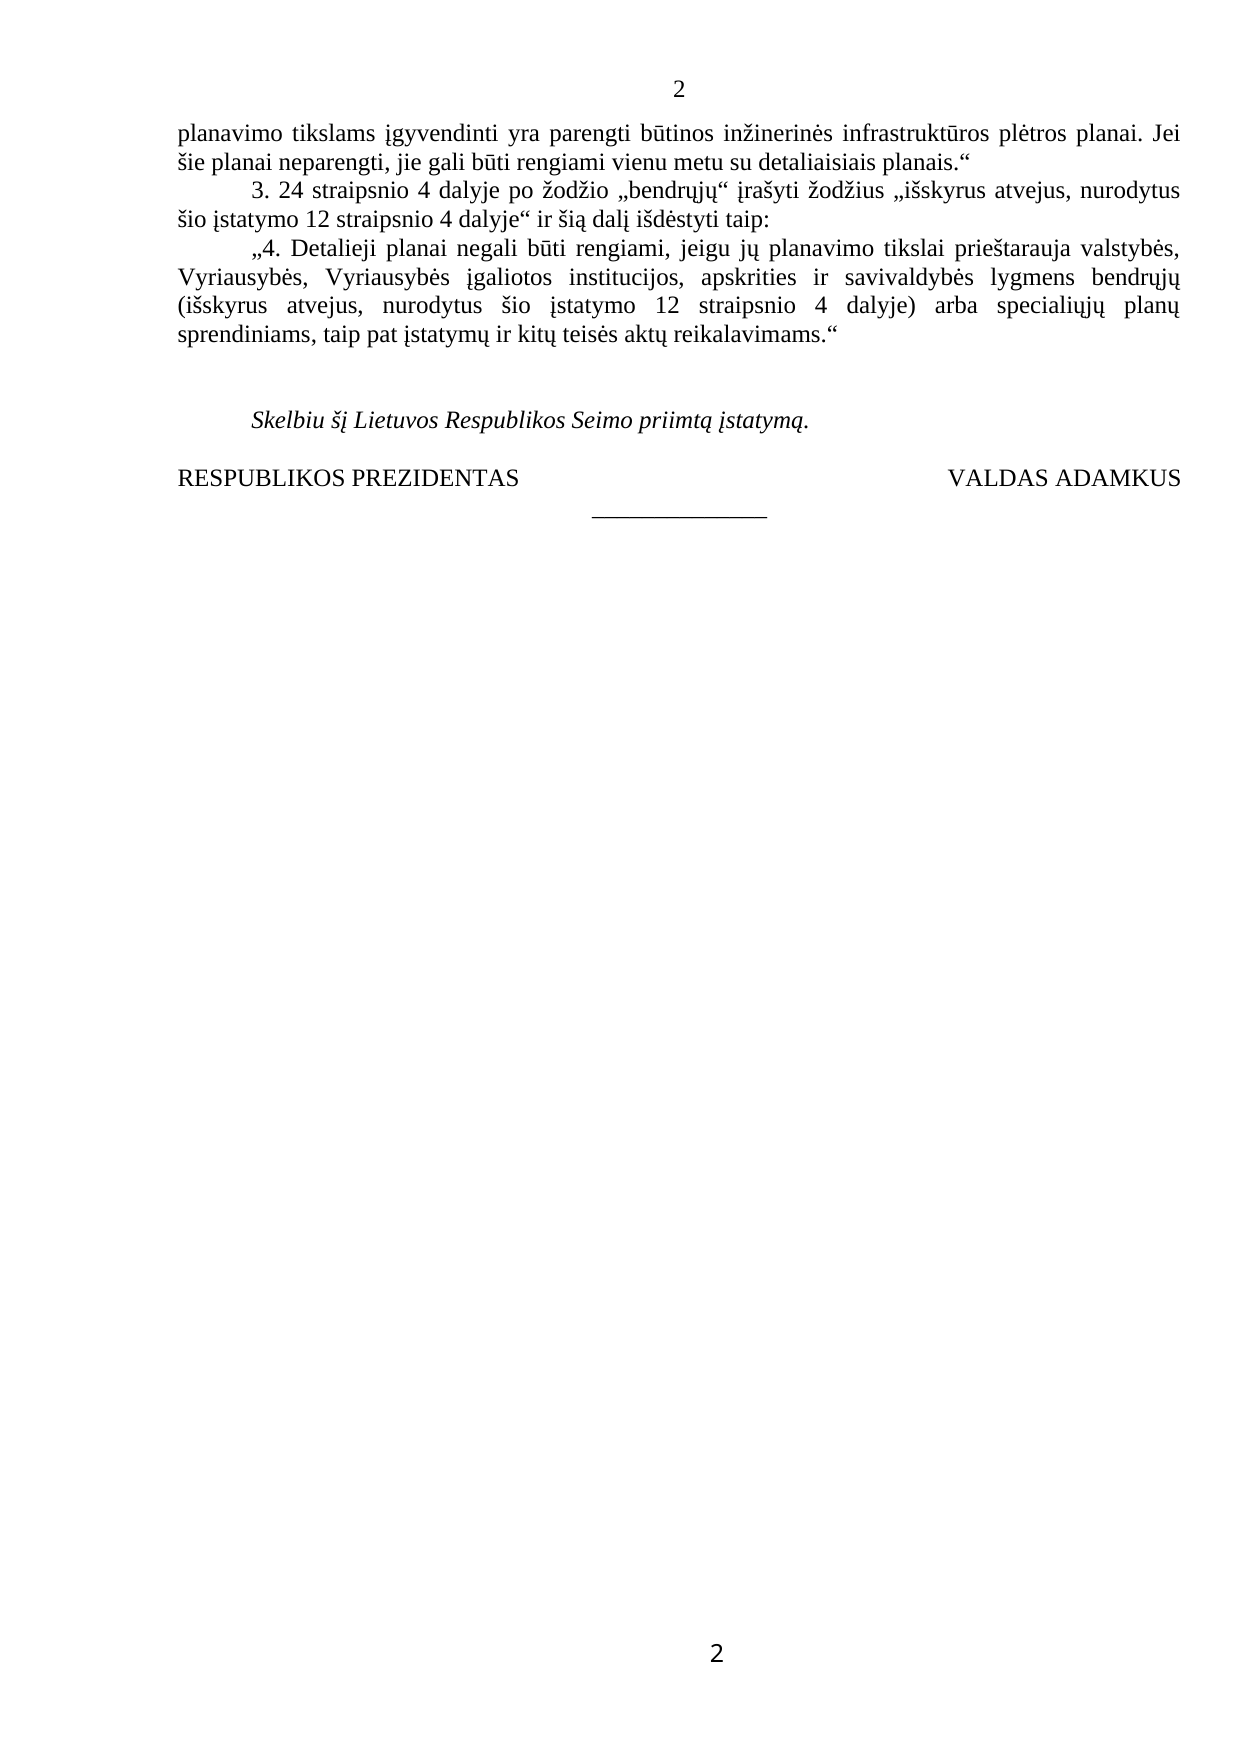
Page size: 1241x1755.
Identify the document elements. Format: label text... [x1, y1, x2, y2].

text „4. Detalieji planai negali būti rengiami, jeigu jų planavimo tikslai prieštarauja valstybės, Vyriausybės, Vyriausybės įgaliotos institucijos, apskrities ir savivaldybės lygmens bendrųjų (išskyrus atvejus, nurodytus šio įstatymo 12 straipsnio 4 dalyje) arba specialiųjų planų sprendiniams, taip pat įstatymų ir kitų teisės aktų reikalavimams.“ [177, 233, 1181, 348]
text ______________ [177, 492, 1181, 521]
text RESPUBLIKOS PREZIDENTAS VALDAS ADAMKUS [177, 463, 1181, 492]
text planavimo tikslams įgyvendinti yra parengti būtinos inžinerinės infrastruktūros plėtros planai. Jei šie planai neparengti, jie gali būti rengiami vienu metu su detaliaisiais planais.“ [177, 118, 1181, 176]
text 3. 24 straipsnio 4 dalyje po žodžio „bendrųjų“ įrašyti žodžius „išskyrus atvejus, nurodytus šio įstatymo 12 straipsnio 4 dalyje“ ir šią dalį išdėstyti taip: [177, 176, 1181, 233]
text Skelbiu šį Lietuvos Respublikos Seimo priimtą įstatymą. [177, 406, 1181, 434]
